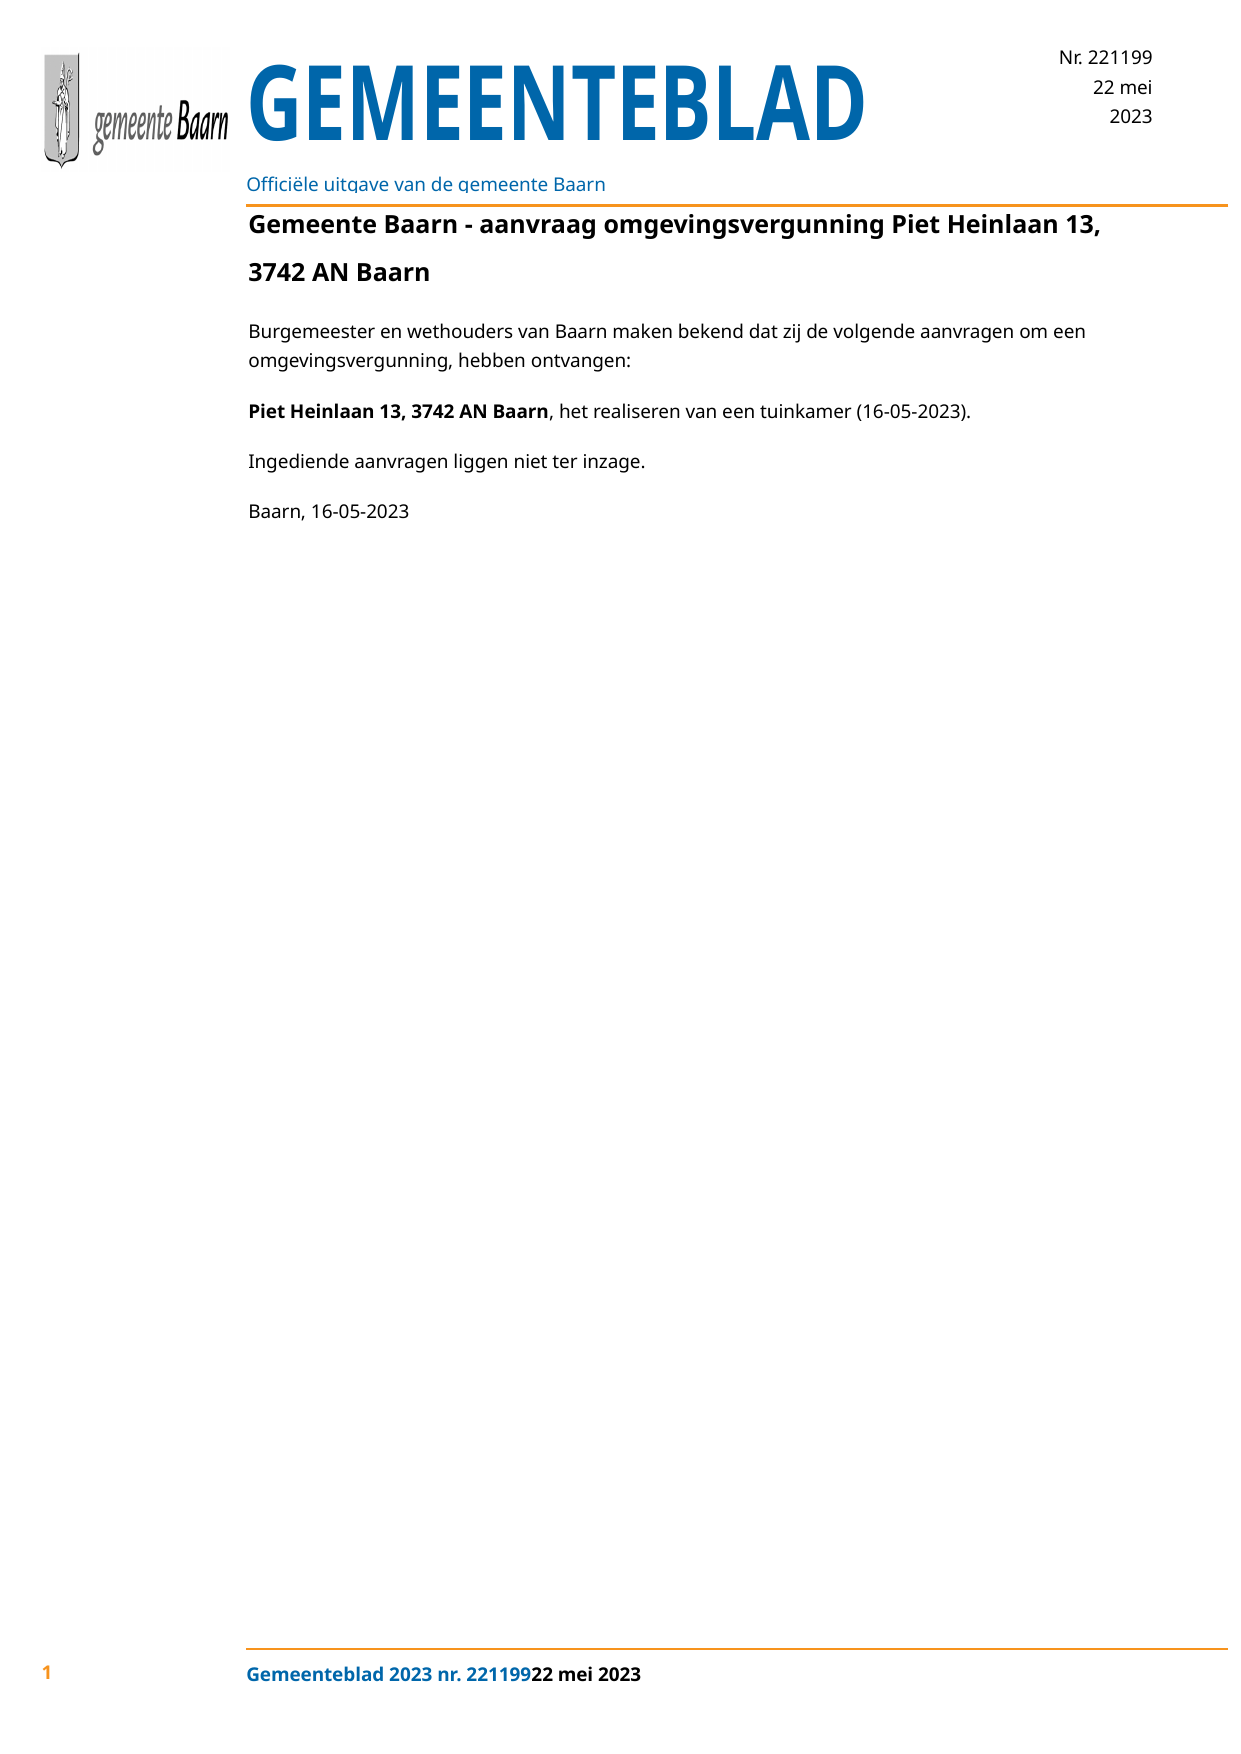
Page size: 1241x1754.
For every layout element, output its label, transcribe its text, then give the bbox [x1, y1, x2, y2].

text Piet Heinlaan 13, 3742 AN Baarn, het realiseren van een tuinkamer (16-05-2023). [248, 398, 1152, 424]
text Burgemeester en wethouders van Baarn maken bekend dat zij de volgende aanvragen om een omgevingsvergunning, hebben ontvangen: [248, 318, 1152, 373]
text Baarn, 16-05-2023 [248, 499, 1152, 524]
text Gemeente Baarn - aanvraag omgevingsvergunning Piet Heinlaan 13, 3742 AN Baarn [248, 207, 1152, 288]
text Ingediende aanvragen liggen niet ter inzage. [248, 448, 1152, 474]
picture [41, 47, 231, 172]
